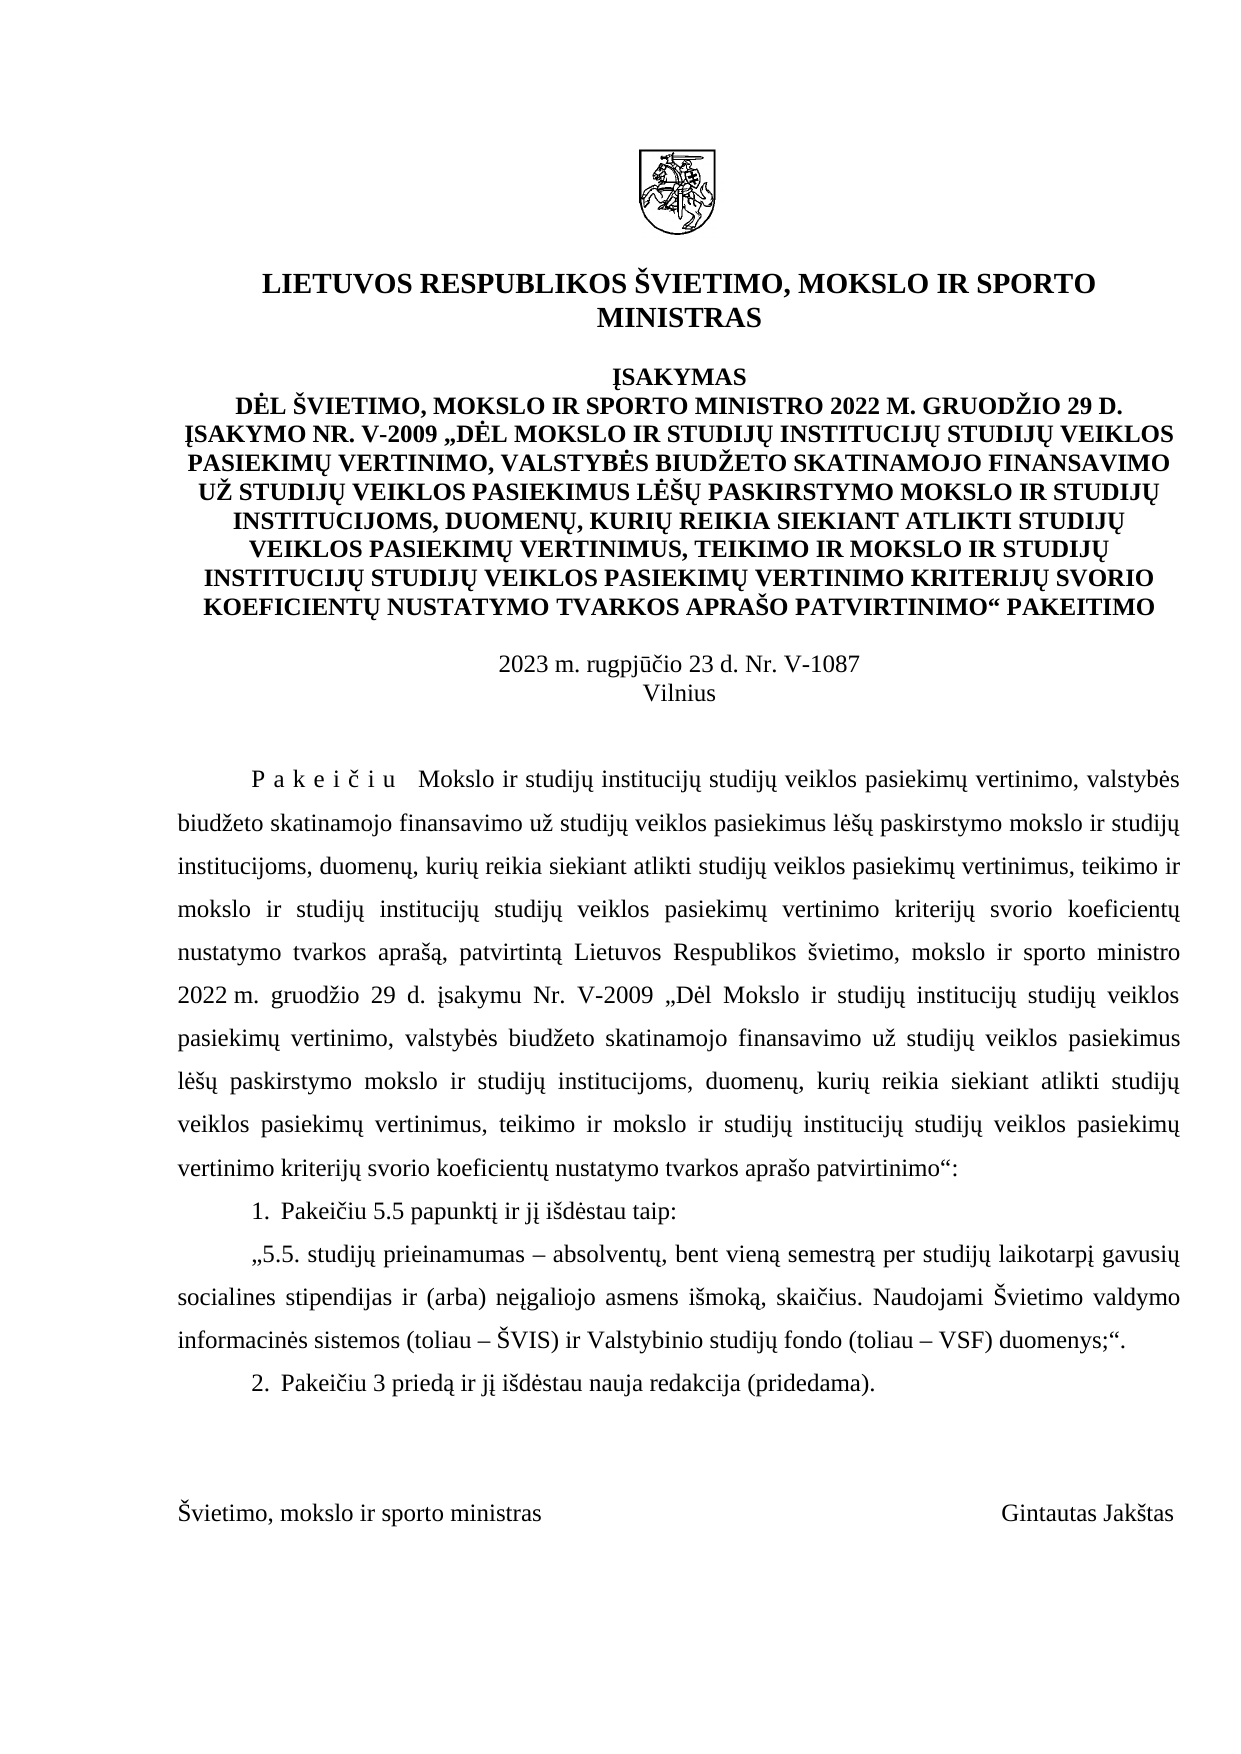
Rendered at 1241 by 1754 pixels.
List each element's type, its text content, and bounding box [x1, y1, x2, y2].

text 2. Pakeičiu 3 priedą ir jį išdėstau nauja redakcija (pridedama). [177, 1368, 1181, 1397]
text „5.5. studijų prieinamumas – absolventų, bent vieną semestrą per studijų laikotarpį gavusių socialines stipendijas ir (arba) neįgaliojo asmens išmoką, skaičius. Naudojami Švietimo valdymo informacinės sistemos (toliau – ŠVIS) ir Valstybinio studijų fondo (toliau – VSF) duomenys;“. [177, 1239, 1181, 1354]
text Vilnius [177, 678, 1181, 707]
text ĮSAKYMAS [177, 362, 1181, 391]
text 1. Pakeičiu 5.5 papunktį ir jį išdėstau taip: [177, 1196, 1181, 1224]
text 2023 m. rugpjūčio 23 d. Nr. V-1087 [177, 649, 1181, 678]
text DĖL ŠVIETIMO, MOKSLO IR SPORTO MINISTRO 2022 M. GRUODŽIO 29 D. ĮSAKYMO NR. V-2009 „DĖL MOKSLO IR STUDIJŲ INSTITUCIJŲ STUDIJŲ VEIKLOS PASIEKIMŲ VERTINIMO, VALSTYBĖS BIUDŽETO SKATINAMOJO FINANSAVIMO UŽ STUDIJŲ VEIKLOS PASIEKIMUS LĖŠŲ PASKIRSTYMO MOKSLO IR STUDIJŲ INSTITUCIJOMS, DUOMENŲ, KURIŲ REIKIA SIEKIANT ATLIKTI STUDIJŲ VEIKLOS PASIEKIMŲ VERTINIMUS, TEIKIMO IR MOKSLO IR STUDIJŲ INSTITUCIJŲ STUDIJŲ VEIKLOS PASIEKIMŲ VERTINIMO KRITERIJŲ SVORIO KOEFICIENTŲ NUSTATYMO TVARKOS APRAŠO PATVIRTINIMO“ PAKEITIMO [177, 391, 1181, 621]
text LIETUVOS RESPUBLIKOS ŠVIETIMO, MOKSLO IR SPORTO MINISTRAS [177, 266, 1181, 333]
text Pakeičiu Mokslo ir studijų institucijų studijų veiklos pasiekimų vertinimo, valstybės biudžeto skatinamojo finansavimo už studijų veiklos pasiekimus lėšų paskirstymo mokslo ir studijų institucijoms, duomenų, kurių reikia siekiant atlikti studijų veiklos pasiekimų vertinimus, teikimo ir mokslo ir studijų institucijų studijų veiklos pasiekimų vertinimo kriterijų svorio koeficientų nustatymo tvarkos aprašą, patvirtintą Lietuvos Respublikos švietimo, mokslo ir sporto ministro 2022 m. gruodžio 29 d. įsakymu Nr. V-2009 „Dėl Mokslo ir studijų institucijų studijų veiklos pasiekimų vertinimo, valstybės biudžeto skatinamojo finansavimo už studijų veiklos pasiekimus lėšų paskirstymo mokslo ir studijų institucijoms, duomenų, kurių reikia siekiant atlikti studijų veiklos pasiekimų vertinimus, teikimo ir mokslo ir studijų institucijų studijų veiklos pasiekimų vertinimo kriterijų svorio koeficientų nustatymo tvarkos aprašo patvirtinimo“: [177, 764, 1181, 1181]
text Švietimo, mokslo ir sporto ministras Gintautas Jakštas [177, 1498, 1181, 1526]
